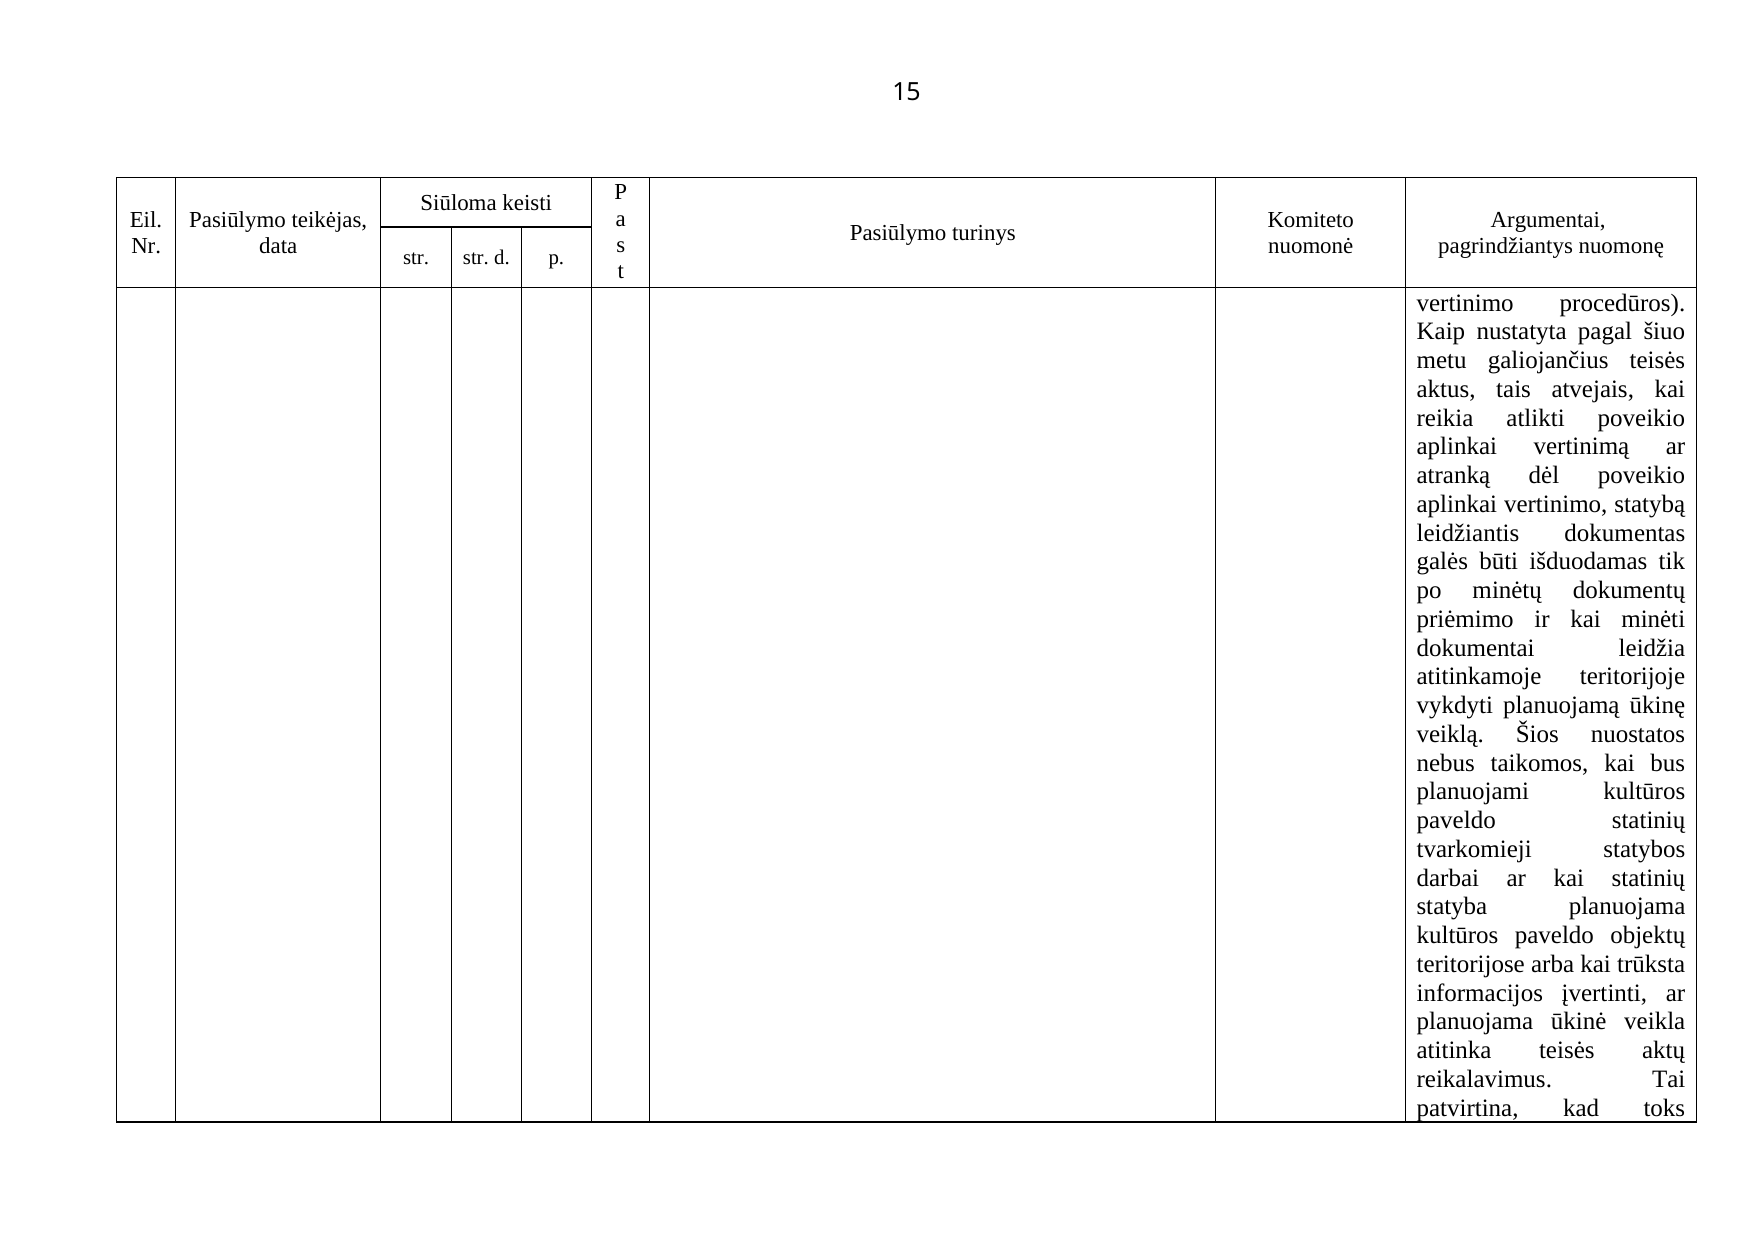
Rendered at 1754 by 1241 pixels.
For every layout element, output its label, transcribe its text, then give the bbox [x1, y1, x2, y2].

table_cell str. d. [452, 228, 521, 287]
table_cell [381, 288, 451, 1121]
table_header Siūloma keisti [381, 178, 591, 226]
table_header Pasiūlymo teikėjas, data [176, 178, 380, 287]
table_header Komiteto nuomonė [1216, 178, 1405, 287]
table_cell [452, 288, 521, 1121]
table_cell str. [381, 228, 451, 287]
table_header Pastabos [592, 178, 649, 287]
table_cell [1216, 288, 1405, 1121]
table_header Eil. Nr. [117, 178, 175, 287]
table_cell p. [522, 228, 591, 287]
table_cell [592, 288, 649, 1121]
table_header Pasiūlymo turinys [650, 178, 1215, 287]
table_cell [117, 288, 175, 1121]
table_header Argumentai, pagrindžiantys nuomonę [1406, 178, 1696, 287]
table_cell [650, 288, 1215, 1121]
table_cell vertinimo procedūros). Kaip nustatyta pagal šiuo metu galiojančius teisės aktus, tais atvejais, kai reikia atlikti poveikio aplinkai vertinimą ar atranką dėl poveikio aplinkai vertinimo, statybą leidžiantis dokumentas galės būti išduodamas tik po minėtų dokumentų priėmimo ir kai minėti dokumentai leidžia atitinkamoje teritorijoje vykdyti planuojamą ūkinę veiklą. Šios nuostatos nebus taikomos, kai bus planuojami kultūros paveldo statinių tvarkomieji statybos darbai ar kai statinių statyba planuojama kultūros paveldo objektų teritorijose arba kai trūksta informacijos įvertinti, ar planuojama ūkinė veikla atitinka teisės aktų reikalavimus. Tai patvirtina, kad toks [1406, 288, 1696, 1121]
table_cell [176, 288, 380, 1121]
table_cell [522, 288, 591, 1121]
